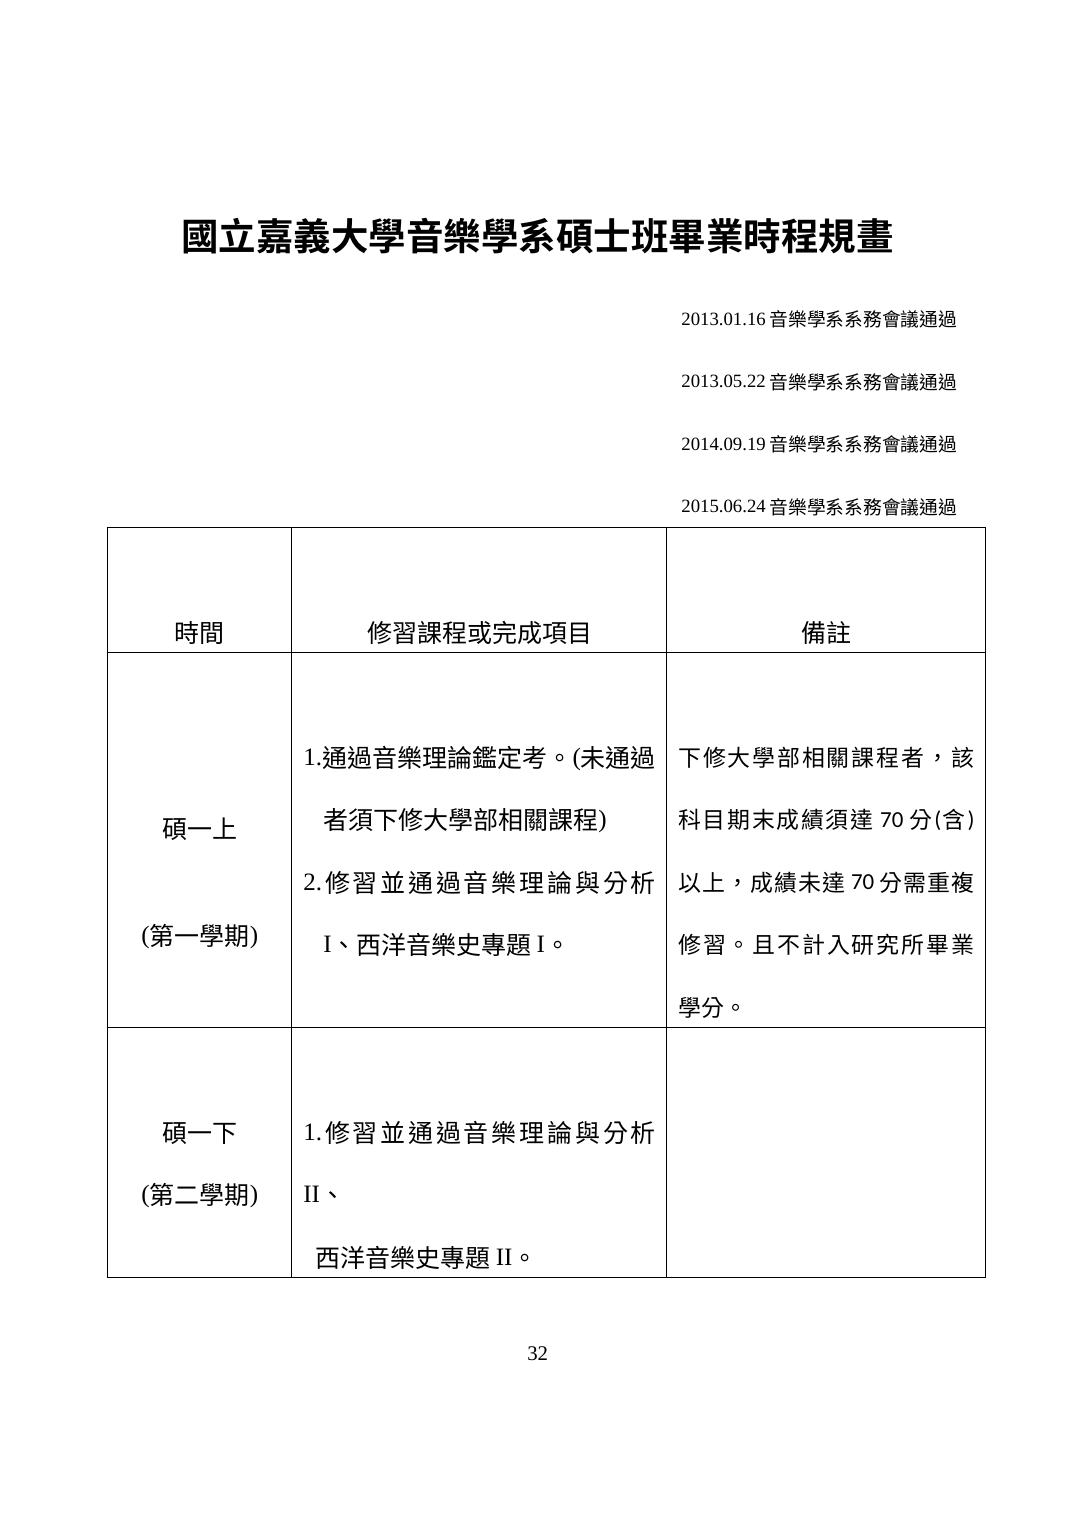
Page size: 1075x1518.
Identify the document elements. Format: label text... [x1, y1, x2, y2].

text 2014.09.19音樂學系系務會議通過 [118, 402, 957, 464]
table_header 修習課程或完成項目 [292, 528, 666, 652]
table_cell 1.通過音樂理論鑑定考。(未通過者須下修大學部相關課程) 2.修習並通過音樂理論與分析I、西洋音樂史專題I。 [292, 653, 666, 1027]
table_header 備註 [667, 528, 985, 652]
table_cell [667, 1028, 985, 1277]
table_header 時間 [108, 528, 291, 652]
table_cell 下修大學部相關課程者，該科目期末成績須達70分(含)以上，成績未達70分需重複修習。且不計入研究所畢業學分。 [667, 653, 985, 1027]
text 2013.05.22音樂學系系務會議通過 [118, 339, 957, 402]
text 2015.06.24音樂學系系務會議通過 [118, 464, 957, 527]
table_cell 碩一下 (第二學期) [108, 1028, 291, 1277]
text 2013.01.16音樂學系系務會議通過 [118, 277, 957, 339]
table_cell 1.修習並通過音樂理論與分析II、 西洋音樂史專題II。 [292, 1028, 666, 1277]
text 國立嘉義大學音樂學系碩士班畢業時程規畫 [118, 217, 957, 258]
table_cell 碩一上 (第一學期) [108, 653, 291, 1027]
